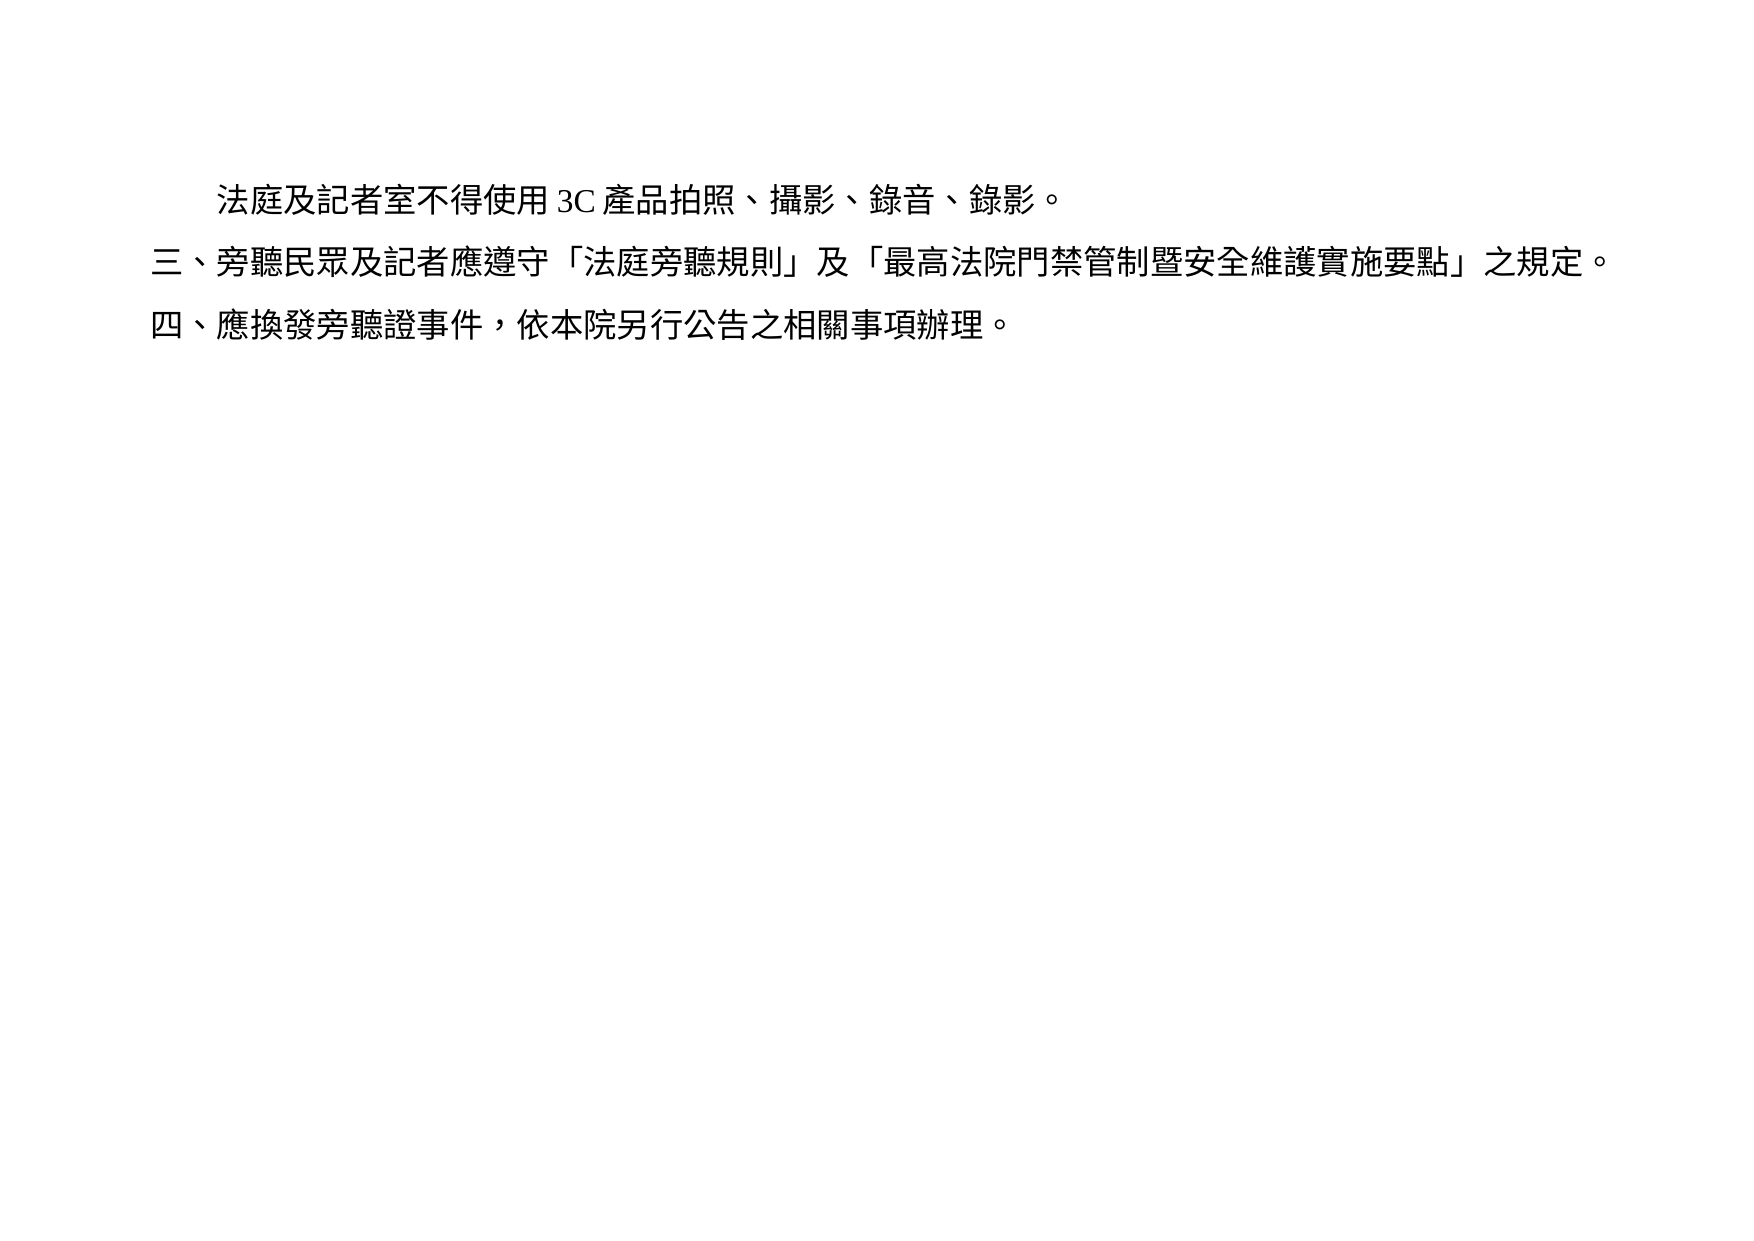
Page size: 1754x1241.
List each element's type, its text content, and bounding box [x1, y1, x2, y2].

text 法庭及記者室不得使用3C產品拍照、攝影、錄音、錄影。 [150, 156, 1604, 218]
text 四、應換發旁聽證事件，依本院另行公告之相關事項辦理。 [150, 281, 1604, 343]
text 三、旁聽民眾及記者應遵守「法庭旁聽規則」及「最高法院門禁管制暨安全維護實施要點」之規定。 [150, 218, 1604, 281]
